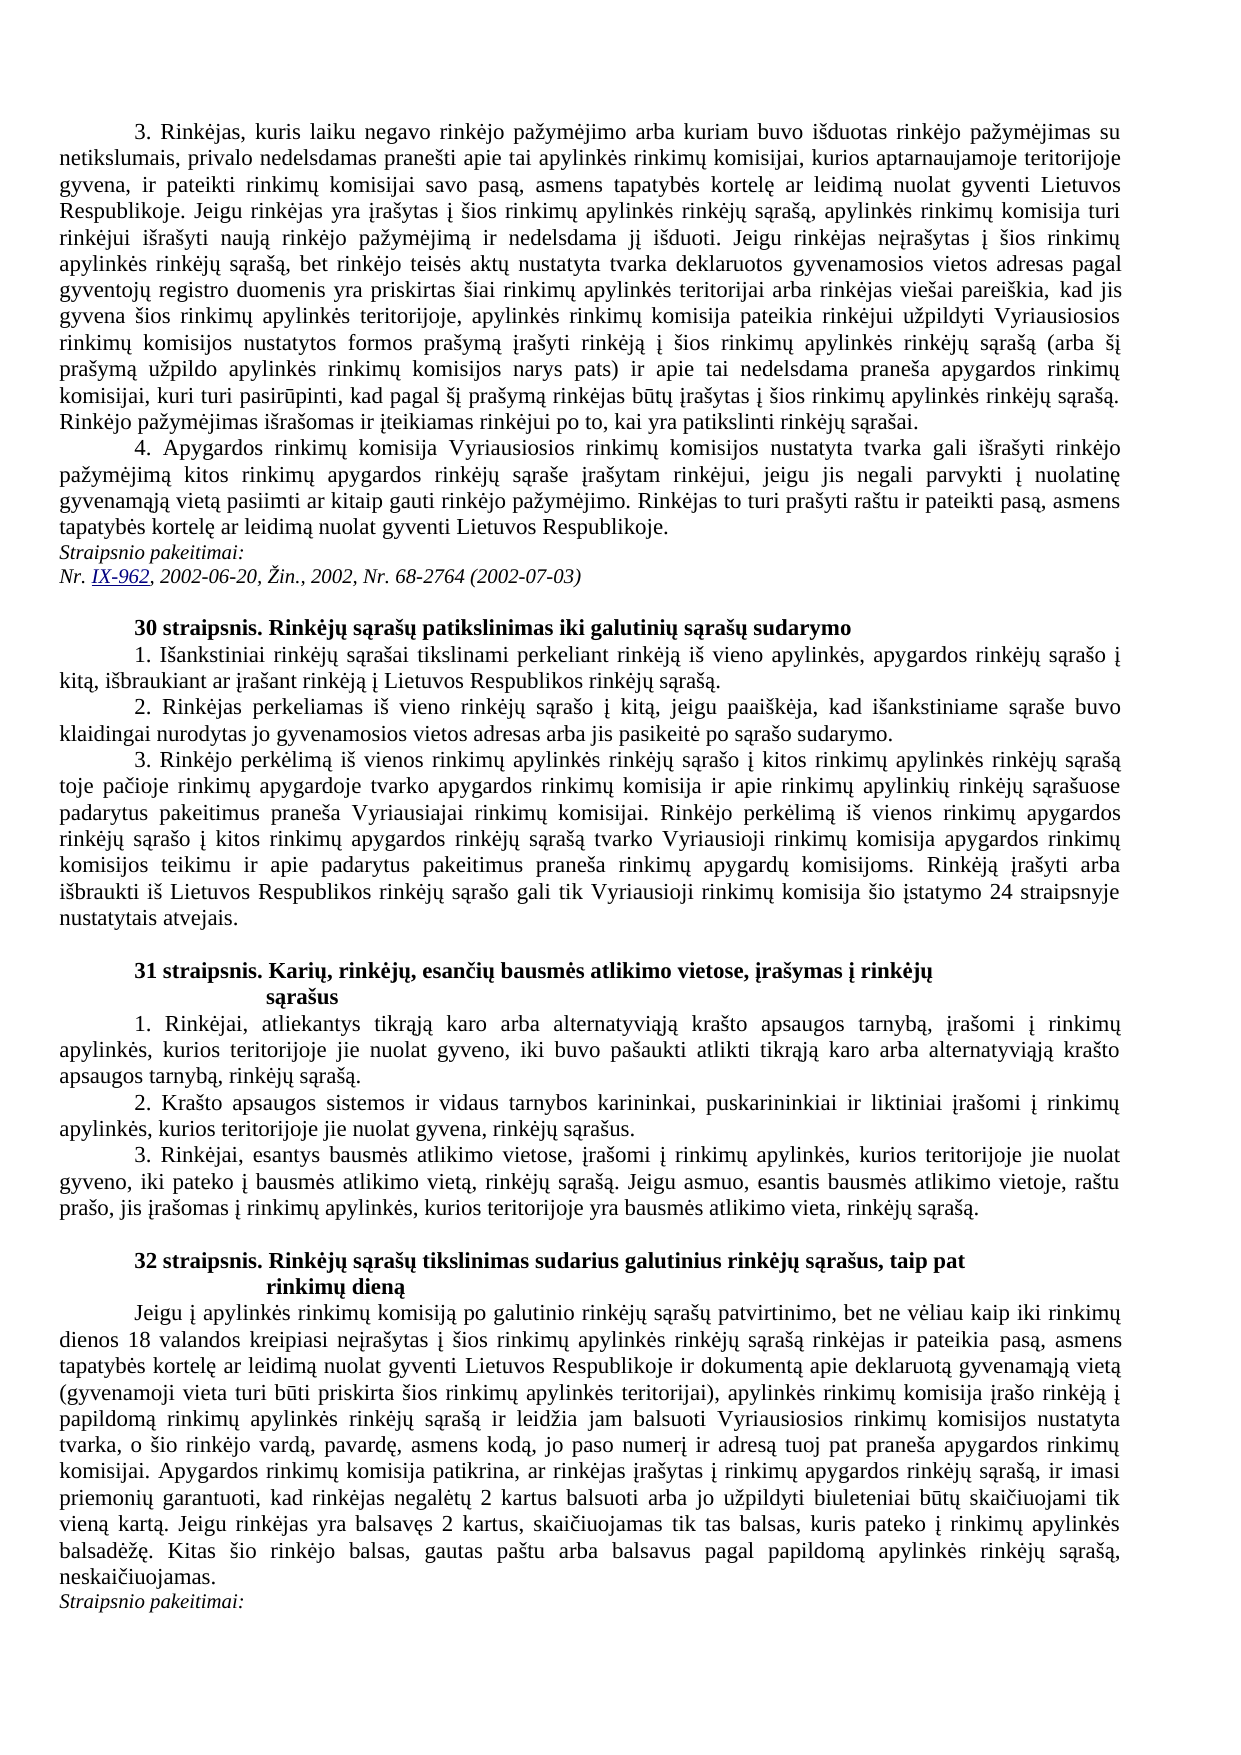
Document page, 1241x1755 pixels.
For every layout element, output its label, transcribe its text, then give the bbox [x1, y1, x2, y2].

text Straipsnio pakeitimai: [59, 1589, 1122, 1613]
text 3. Rinkėjo perkėlimą iš vienos rinkimų apylinkės rinkėjų sąrašo į kitos rinkimų apylinkės rinkėjų sąrašą toje pačioje rinkimų apygardoje tvarko apygardos rinkimų komisija ir apie rinkimų apylinkių rinkėjų sąrašuose padarytus pakeitimus praneša Vyriausiajai rinkimų komisijai. Rinkėjo perkėlimą iš vienos rinkimų apygardos rinkėjų sąrašo į kitos rinkimų apygardos rinkėjų sąrašą tvarko Vyriausioji rinkimų komisija apygardos rinkimų komisijos teikimu ir apie padarytus pakeitimus praneša rinkimų apygardų komisijoms. Rinkėją įrašyti arba išbraukti iš Lietuvos Respublikos rinkėjų sąrašo gali tik Vyriausioji rinkimų komisija šio įstatymo 24 straipsnyje nustatytais atvejais. [59, 746, 1122, 931]
text 1. Išankstiniai rinkėjų sąrašai tikslinami perkeliant rinkėją iš vieno apylinkės, apygardos rinkėjų sąrašo į kitą, išbraukiant ar įrašant rinkėją į Lietuvos Respublikos rinkėjų sąrašą. [59, 641, 1122, 693]
text 3. Rinkėjai, esantys bausmės atlikimo vietose, įrašomi į rinkimų apylinkės, kurios teritorijoje jie nuolat gyveno, iki pateko į bausmės atlikimo vietą, rinkėjų sąrašą. Jeigu asmuo, esantis bausmės atlikimo vietoje, raštu prašo, jis įrašomas į rinkimų apylinkės, kurios teritorijoje yra bausmės atlikimo vieta, rinkėjų sąrašą. [59, 1141, 1122, 1220]
text 1. Rinkėjai, atliekantys tikrąją karo arba alternatyviąją krašto apsaugos tarnybą, įrašomi į rinkimų apylinkės, kurios teritorijoje jie nuolat gyveno, iki buvo pašaukti atlikti tikrąją karo arba alternatyviąją krašto apsaugos tarnybą, rinkėjų sąrašą. [59, 1009, 1122, 1089]
text rinkimų dieną [266, 1273, 1122, 1299]
text 32 straipsnis. Rinkėjų sąrašų tikslinimas sudarius galutinius rinkėjų sąrašus, taip pat [134, 1247, 1122, 1273]
text 2. Rinkėjas perkeliamas iš vieno rinkėjų sąrašo į kitą, jeigu paaiškėja, kad išankstiniame sąraše buvo klaidingai nurodytas jo gyvenamosios vietos adresas arba jis pasikeitė po sąrašo sudarymo. [59, 693, 1122, 746]
text 3. Rinkėjas, kuris laiku negavo rinkėjo pažymėjimo arba kuriam buvo išduotas rinkėjo pažymėjimas su netikslumais, privalo nedelsdamas pranešti apie tai apylinkės rinkimų komisijai, kurios aptarnaujamoje teritorijoje gyvena, ir pateikti rinkimų komisijai savo pasą, asmens tapatybės kortelę ar leidimą nuolat gyventi Lietuvos Respublikoje. Jeigu rinkėjas yra įrašytas į šios rinkimų apylinkės rinkėjų sąrašą, apylinkės rinkimų komisija turi rinkėjui išrašyti naują rinkėjo pažymėjimą ir nedelsdama jį išduoti. Jeigu rinkėjas neįrašytas į šios rinkimų apylinkės rinkėjų sąrašą, bet rinkėjo teisės aktų nustatyta tvarka deklaruotos gyvenamosios vietos adresas pagal gyventojų registro duomenis yra priskirtas šiai rinkimų apylinkės teritorijai arba rinkėjas viešai pareiškia, kad jis gyvena šios rinkimų apylinkės teritorijoje, apylinkės rinkimų komisija pateikia rinkėjui užpildyti Vyriausiosios rinkimų komisijos nustatytos formos prašymą įrašyti rinkėją į šios rinkimų apylinkės rinkėjų sąrašą (arba šį prašymą užpildo apylinkės rinkimų komisijos narys pats) ir apie tai nedelsdama praneša apygardos rinkimų komisijai, kuri turi pasirūpinti, kad pagal šį prašymą rinkėjas būtų įrašytas į šios rinkimų apylinkės rinkėjų sąrašą. Rinkėjo pažymėjimas išrašomas ir įteikiamas rinkėjui po to, kai yra patikslinti rinkėjų sąrašai. [59, 118, 1122, 434]
text 4. Apygardos rinkimų komisija Vyriausiosios rinkimų komisijos nustatyta tvarka gali išrašyti rinkėjo pažymėjimą kitos rinkimų apygardos rinkėjų sąraše įrašytam rinkėjui, jeigu jis negali parvykti į nuolatinę gyvenamąją vietą pasiimti ar kitaip gauti rinkėjo pažymėjimo. Rinkėjas to turi prašyti raštu ir pateikti pasą, asmens tapatybės kortelę ar leidimą nuolat gyventi Lietuvos Respublikoje. [59, 434, 1122, 540]
text Jeigu į apylinkės rinkimų komisiją po galutinio rinkėjų sąrašų patvirtinimo, bet ne vėliau kaip iki rinkimų dienos 18 valandos kreipiasi neįrašytas į šios rinkimų apylinkės rinkėjų sąrašą rinkėjas ir pateikia pasą, asmens tapatybės kortelę ar leidimą nuolat gyventi Lietuvos Respublikoje ir dokumentą apie deklaruotą gyvenamąją vietą (gyvenamoji vieta turi būti priskirta šios rinkimų apylinkės teritorijai), apylinkės rinkimų komisija įrašo rinkėją į papildomą rinkimų apylinkės rinkėjų sąrašą ir leidžia jam balsuoti Vyriausiosios rinkimų komisijos nustatyta tvarka, o šio rinkėjo vardą, pavardę, asmens kodą, jo paso numerį ir adresą tuoj pat praneša apygardos rinkimų komisijai. Apygardos rinkimų komisija patikrina, ar rinkėjas įrašytas į rinkimų apygardos rinkėjų sąrašą, ir imasi priemonių garantuoti, kad rinkėjas negalėtų 2 kartus balsuoti arba jo užpildyti biuleteniai būtų skaičiuojami tik vieną kartą. Jeigu rinkėjas yra balsavęs 2 kartus, skaičiuojamas tik tas balsas, kuris pateko į rinkimų apylinkės balsadėžę. Kitas šio rinkėjo balsas, gautas paštu arba balsavus pagal papildomą apylinkės rinkėjų sąrašą, neskaičiuojamas. [59, 1299, 1122, 1589]
text 30 straipsnis. Rinkėjų sąrašų patikslinimas iki galutinių sąrašų sudarymo [59, 614, 1122, 641]
text 2. Krašto apsaugos sistemos ir vidaus tarnybos karininkai, puskarininkiai ir liktiniai įrašomi į rinkimų apylinkės, kurios teritorijoje jie nuolat gyvena, rinkėjų sąrašus. [59, 1089, 1122, 1141]
text sąrašus [266, 983, 1122, 1009]
text Straipsnio pakeitimai: [59, 540, 1122, 564]
text Nr. IX-962, 2002-06-20, Žin., 2002, Nr. 68-2764 (2002-07-03) [59, 564, 1122, 588]
text 31 straipsnis. Karių, rinkėjų, esančių bausmės atlikimo vietose, įrašymas į rinkėjų [134, 957, 1122, 983]
